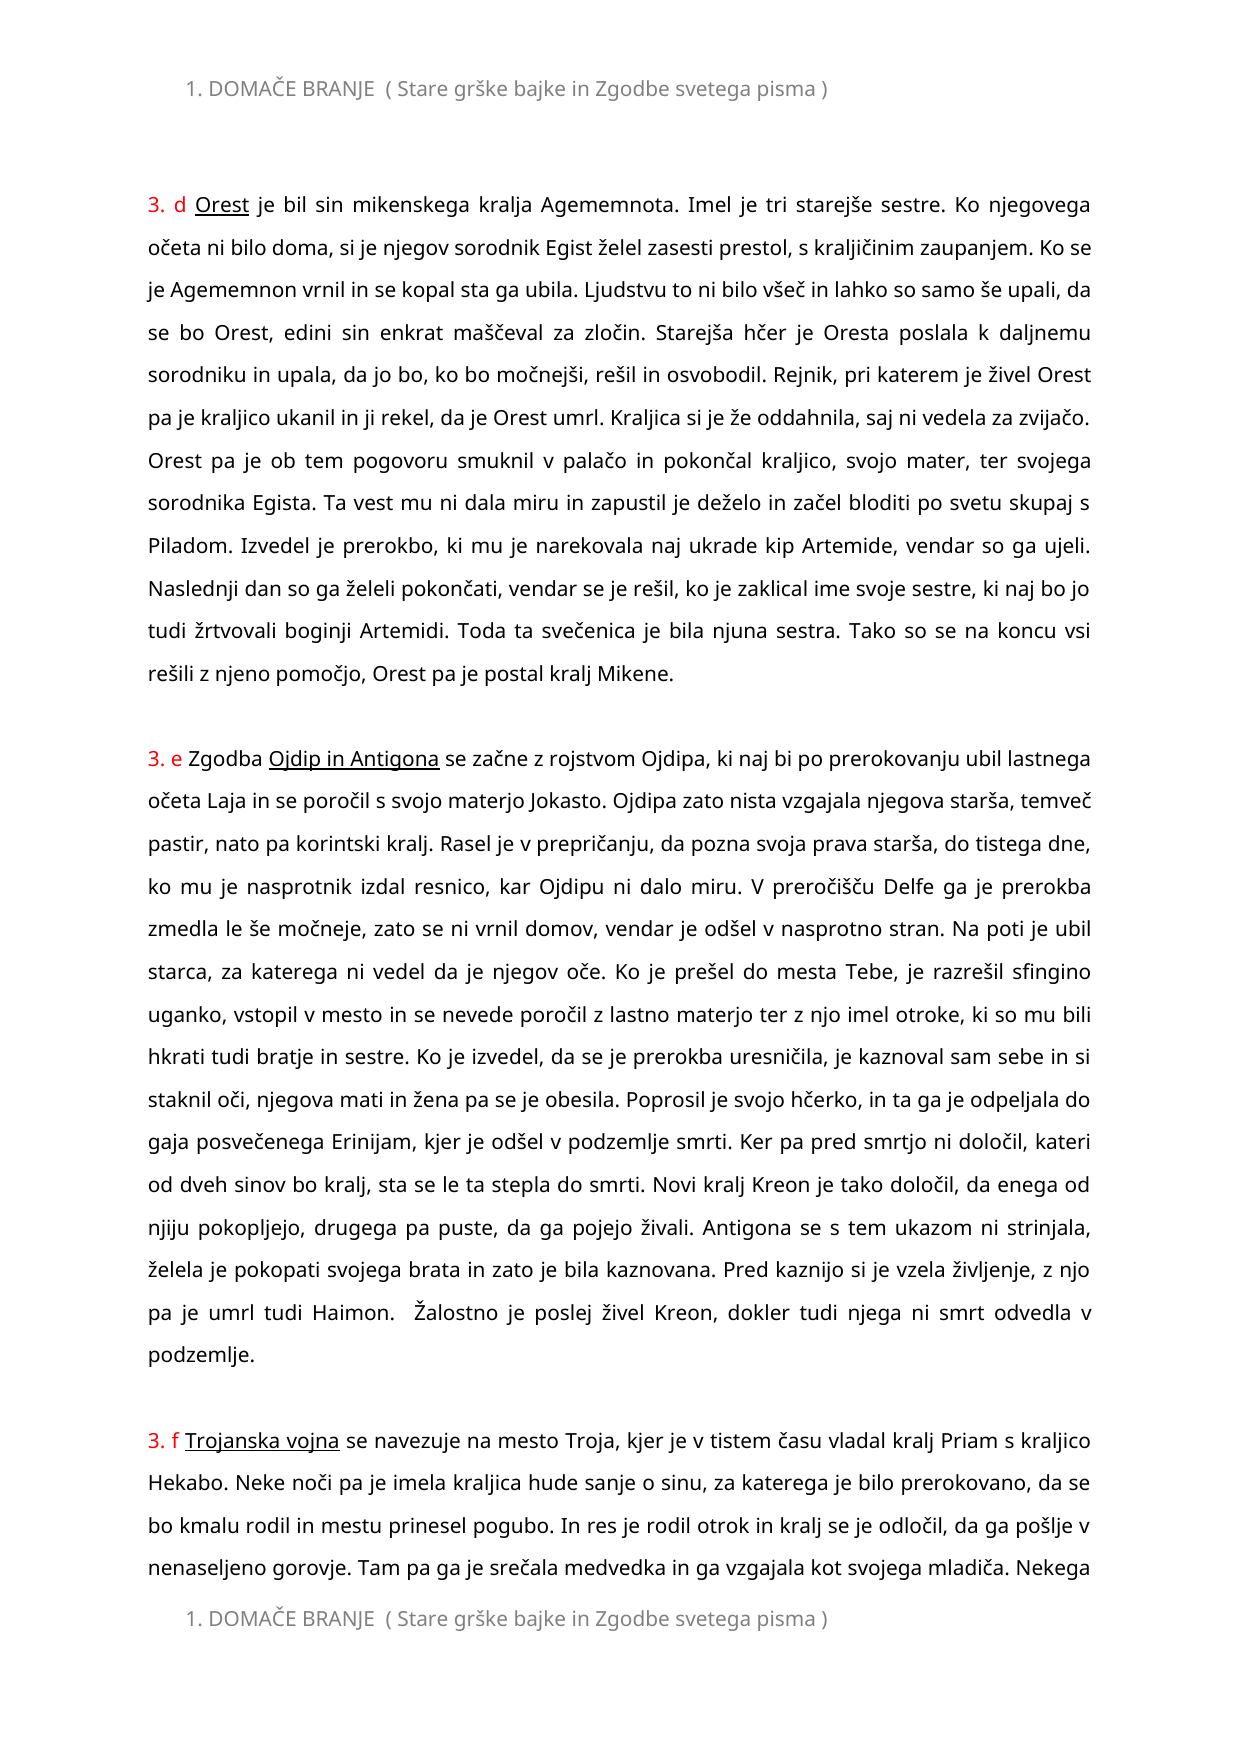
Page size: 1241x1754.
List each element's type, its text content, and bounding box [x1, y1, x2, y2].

text 3. e Zgodba Ojdip in Antigona se začne z rojstvom Ojdipa, ki naj bi po prerokovanju ubil lastnega očeta Laja in se poročil s svojo materjo Jokasto. Ojdipa zato nista vzgajala njegova starša, temveč pastir, nato pa korintski kralj. Rasel je v prepričanju, da pozna svoja prava starša, do tistega dne, ko mu je nasprotnik izdal resnico, kar Ojdipu ni dalo miru. V preročišču Delfe ga je prerokba zmedla le še močneje, zato se ni vrnil domov, vendar je odšel v nasprotno stran. Na poti je ubil starca, za katerega ni vedel da je njegov oče. Ko je prešel do mesta Tebe, je razrešil sfingino uganko, vstopil v mesto in se nevede poročil z lastno materjo ter z njo imel otroke, ki so mu bili hkrati tudi bratje in sestre. Ko je izvedel, da se je prerokba uresničila, je kaznoval sam sebe in si staknil oči, njegova mati in žena pa se je obesila. Poprosil je svojo hčerko, in ta ga je odpeljala do gaja posvečenega Erinijam, kjer je odšel v podzemlje smrti. Ker pa pred smrtjo ni določil, kateri od dveh sinov bo kralj, sta se le ta stepla do smrti. Novi kralj Kreon je tako določil, da enega od njiju pokopljejo, drugega pa puste, da ga pojejo živali. Antigona se s tem ukazom ni strinjala, želela je pokopati svojega brata in zato je bila kaznovana. Pred kaznijo si je vzela življenje, z njo pa je umrl tudi Haimon. Žalostno je poslej živel Kreon, dokler tudi njega ni smrt odvedla v podzemlje. [148, 744, 1093, 1369]
text 3. d Orest je bil sin mikenskega kralja Agememnota. Imel je tri starejše sestre. Ko njegovega očeta ni bilo doma, si je njegov sorodnik Egist želel zasesti prestol, s kraljičinim zaupanjem. Ko se je Agememnon vrnil in se kopal sta ga ubila. Ljudstvu to ni bilo všeč in lahko so samo še upali, da se bo Orest, edini sin enkrat maščeval za zločin. Starejša hčer je Oresta poslala k daljnemu sorodniku in upala, da jo bo, ko bo močnejši, rešil in osvobodil. Rejnik, pri katerem je živel Orest pa je kraljico ukanil in ji rekel, da je Orest umrl. Kraljica si je že oddahnila, saj ni vedela za zvijačo. Orest pa je ob tem pogovoru smuknil v palačo in pokončal kraljico, svojo mater, ter svojega sorodnika Egista. Ta vest mu ni dala miru in zapustil je deželo in začel bloditi po svetu skupaj s Piladom. Izvedel je prerokbo, ki mu je narekovala naj ukrade kip Artemide, vendar so ga ujeli. Naslednji dan so ga želeli pokončati, vendar se je rešil, ko je zaklical ime svoje sestre, ki naj bo jo tudi žrtvovali boginji Artemidi. Toda ta svečenica je bila njuna sestra. Tako so se na koncu vsi rešili z njeno pomočjo, Orest pa je postal kralj Mikene. [148, 190, 1093, 687]
text 3. f Trojanska vojna se navezuje na mesto Troja, kjer je v tistem času vladal kralj Priam s kraljico Hekabo. Neke noči pa je imela kraljica hude sanje o sinu, za katerega je bilo prerokovano, da se bo kmalu rodil in mestu prinesel pogubo. In res je rodil otrok in kralj se je odločil, da ga pošlje v nenaseljeno gorovje. Tam pa ga je srečala medvedka in ga vzgajala kot svojega mladiča. Nekega [148, 1426, 1093, 1582]
